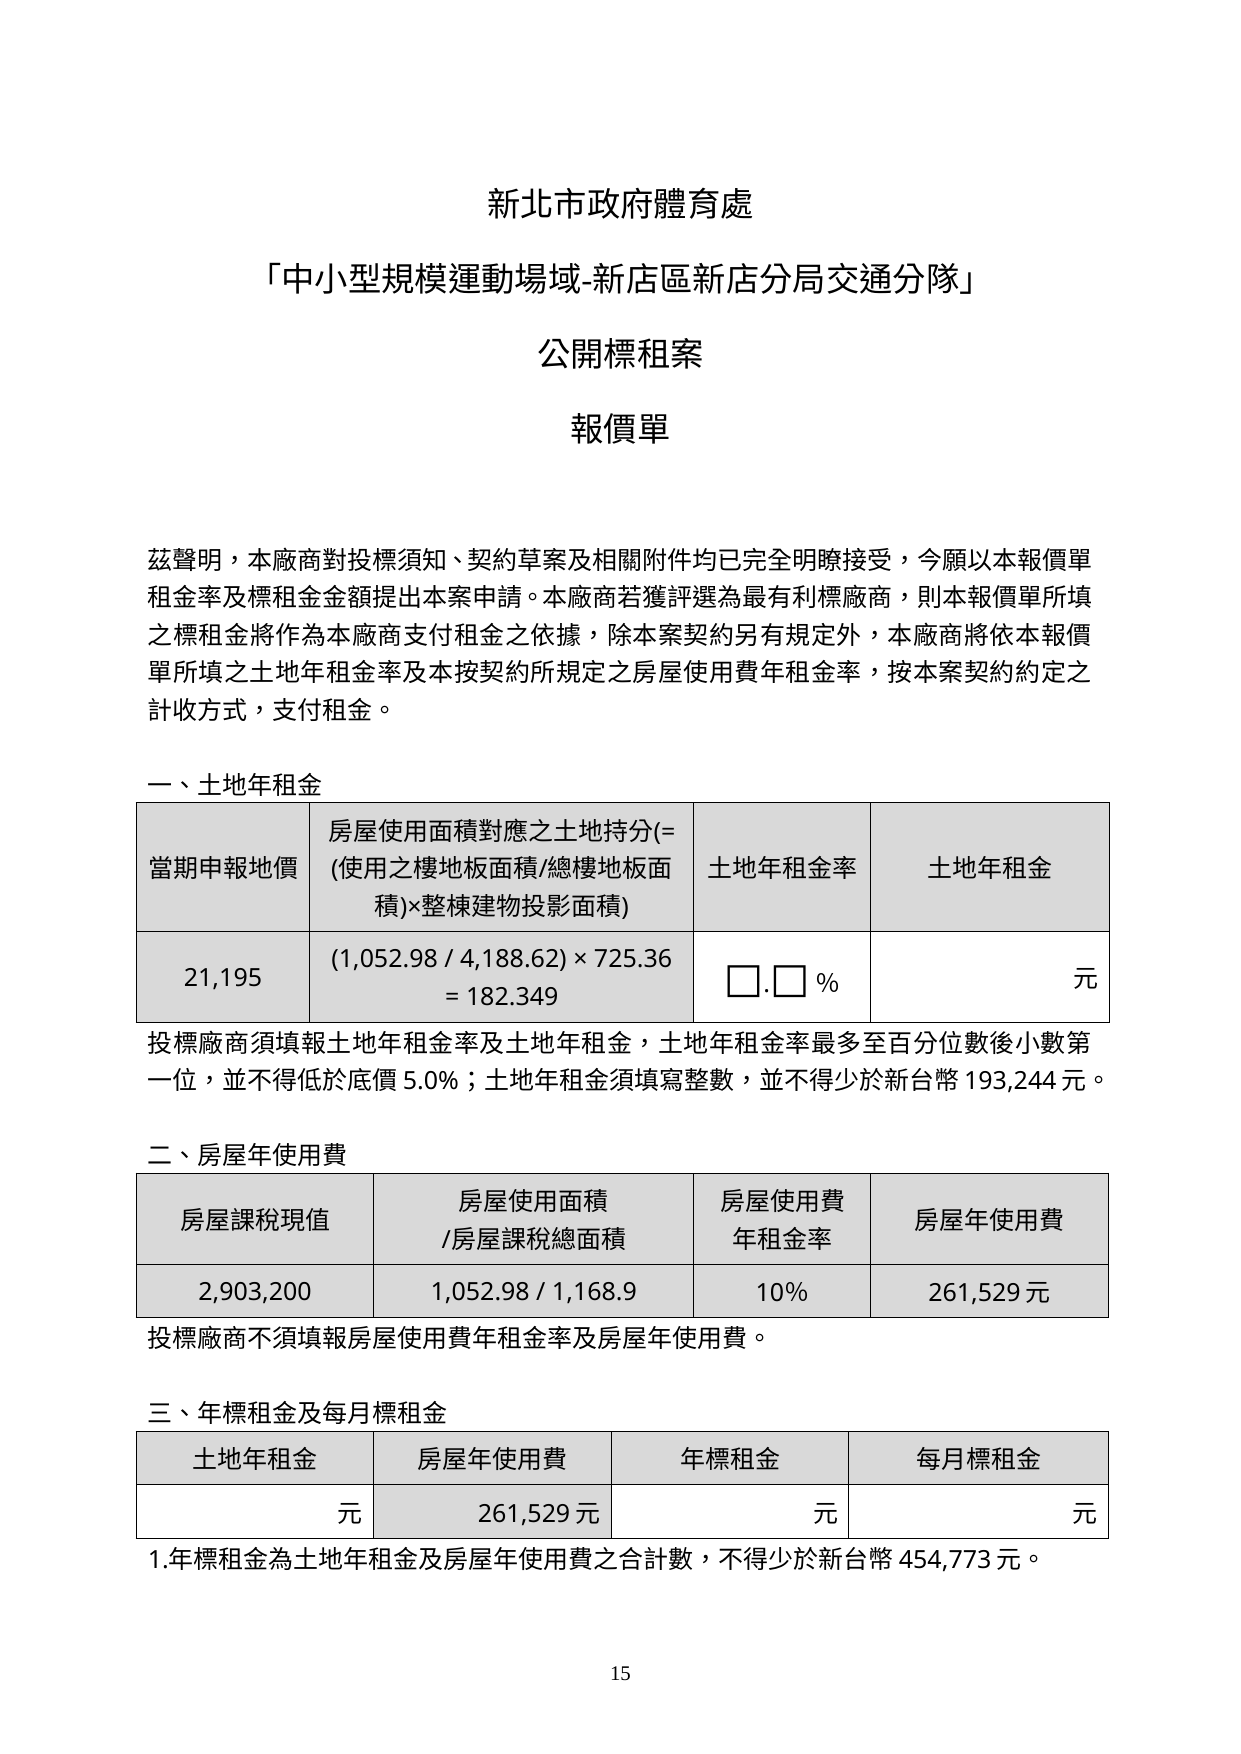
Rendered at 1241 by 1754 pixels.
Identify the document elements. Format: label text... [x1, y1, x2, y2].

text 「中小型規模運動場域-新店區新店分局交通分隊」 [148, 239, 1092, 314]
table_header 每月標租金 [849, 1432, 1108, 1484]
text 1.年標租金為土地年租金及房屋年使用費之合計數，不得少於新台幣454,773元。 [148, 1539, 1092, 1576]
table_cell 10％ [694, 1265, 870, 1317]
table_header 房屋使用面積對應之土地持分(=(使用之樓地板面積/總樓地板面積)×整棟建物投影面積) [310, 803, 693, 931]
table_cell (1,052.98 / 4,188.62) × 725.36 = 182.349 [310, 932, 693, 1022]
table_cell 261,529元 [374, 1485, 611, 1538]
table_header 當期申報地價 [137, 803, 309, 931]
table_header 土地年租金 [137, 1432, 373, 1484]
table_header 房屋使用面積 /房屋課稅總面積 [374, 1174, 693, 1264]
table_cell 2,903,200 [137, 1265, 373, 1317]
table_header 土地年租金 [871, 803, 1109, 931]
table_cell 1,052.98 / 1,168.9 [374, 1265, 693, 1317]
text 茲聲明，本廠商對投標須知、契約草案及相關附件均已完全明瞭接受，今願以本報價單租金率及標租金金額提出本案申請。本廠商若獲評選為最有利標廠商，則本報價單所填之標租金將作為本廠商支付租金之依據，除本案契約另有規定外，本廠商將依本報價單所填之土地年租金率及本按契約所規定之房屋使用費年租金率，按本案契約約定之計收方式，支付租金。 [148, 539, 1092, 727]
text 三、年標租金及每月標租金 [148, 1393, 1092, 1431]
table_cell 元 [849, 1485, 1108, 1538]
table_header 土地年租金率 [694, 803, 870, 931]
table_cell 21,195 [137, 932, 309, 1022]
text 新北市政府體育處 [148, 164, 1092, 239]
text 一、土地年租金 [148, 764, 1092, 802]
table_cell 元 [871, 932, 1109, 1022]
text 投標廠商須填報土地年租金率及土地年租金，土地年租金率最多至百分位數後小數第一位，並不得低於底價5.0%；土地年租金須填寫整數，並不得少於新台幣193,244元。 [148, 1023, 1092, 1098]
table_header 房屋課稅現值 [137, 1174, 373, 1264]
table_header 房屋年使用費 [871, 1174, 1108, 1264]
text 報價單 [148, 389, 1092, 464]
table_header 房屋使用費 年租金率 [694, 1174, 870, 1264]
table_cell □.□ ％ [694, 932, 870, 1022]
table_cell 元 [612, 1485, 848, 1538]
text 公開標租案 [148, 314, 1092, 389]
table_cell 元 [137, 1485, 373, 1538]
text 投標廠商不須填報房屋使用費年租金率及房屋年使用費。 [148, 1318, 1092, 1356]
text 二、房屋年使用費 [148, 1135, 1092, 1173]
table_cell 261,529元 [871, 1265, 1108, 1317]
table_header 房屋年使用費 [374, 1432, 611, 1484]
table_header 年標租金 [612, 1432, 848, 1484]
